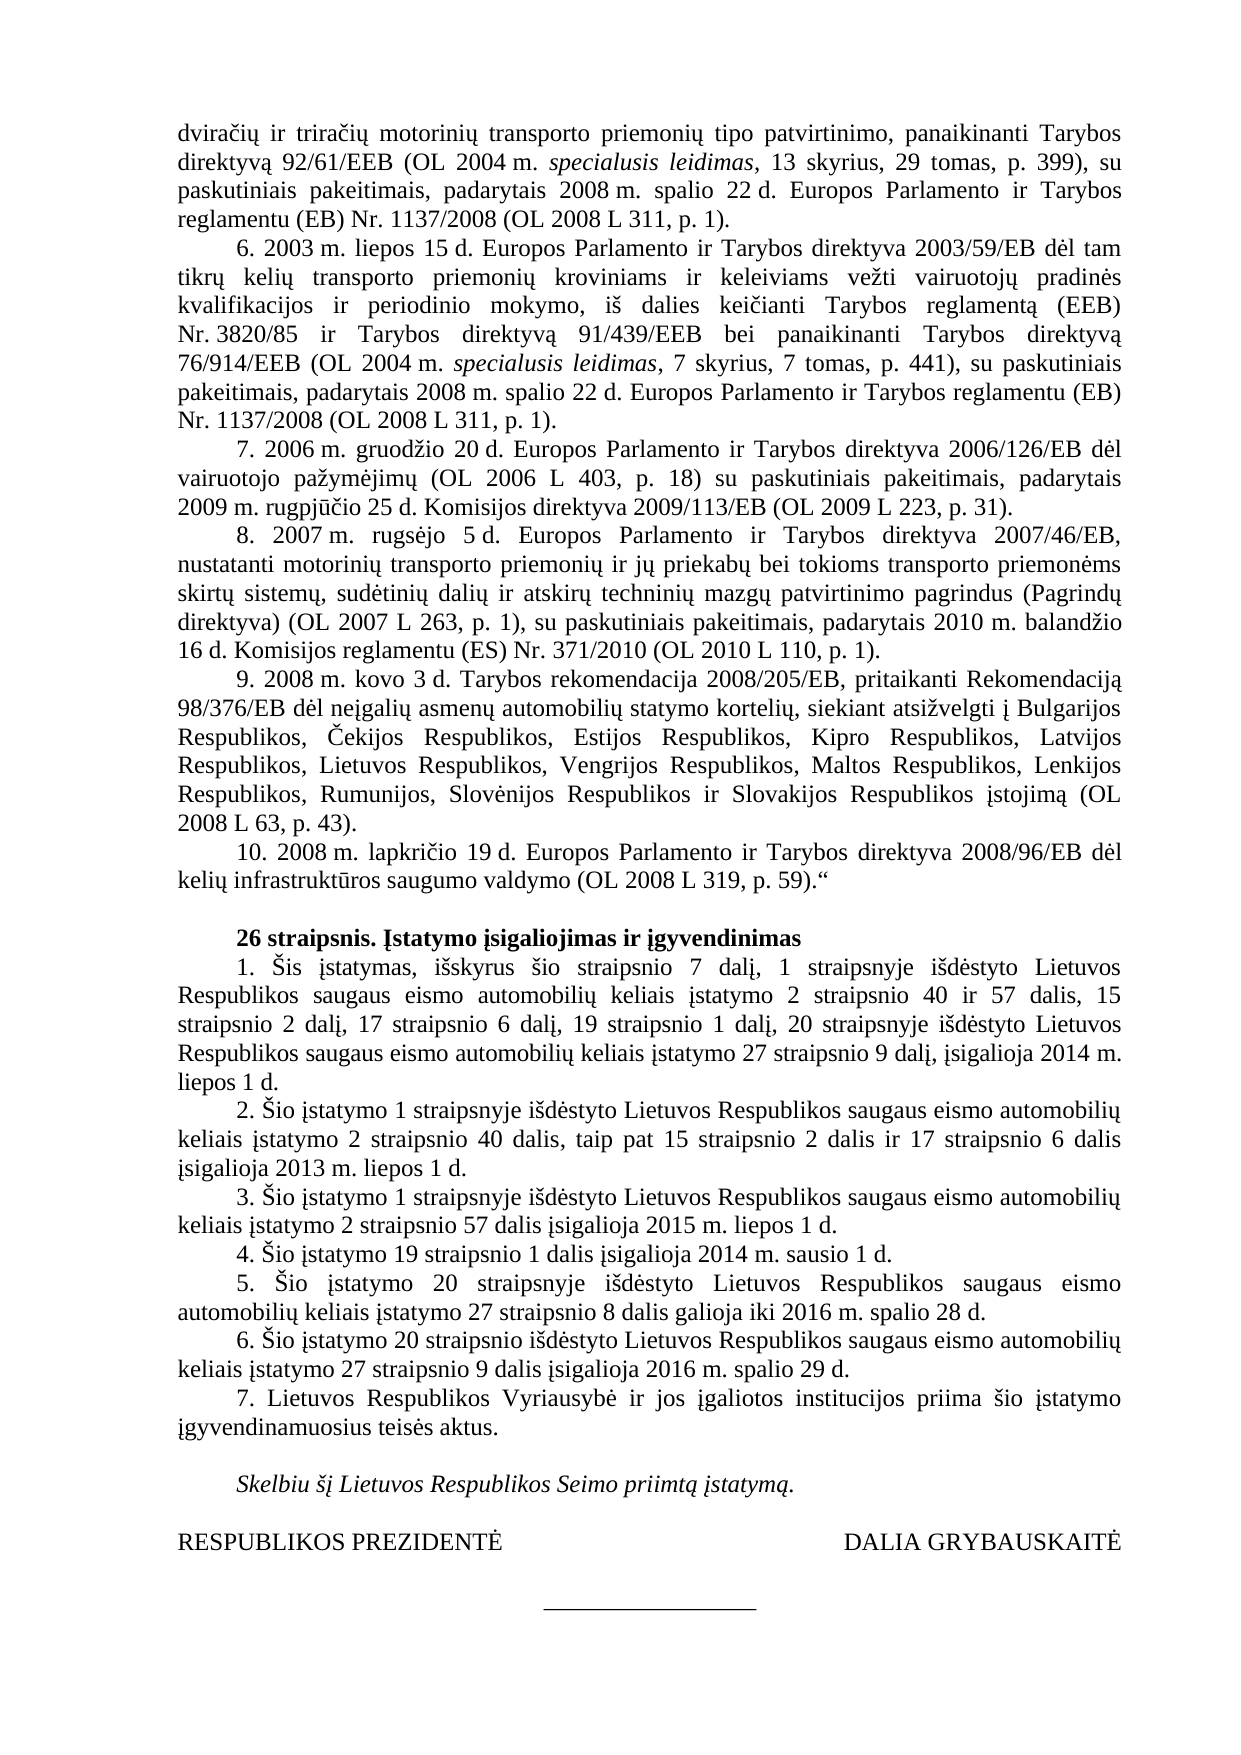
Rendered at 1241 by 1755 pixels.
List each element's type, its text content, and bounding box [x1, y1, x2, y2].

text 4. Šio įstatymo 19 straipsnio 1 dalis įsigalioja 2014 m. sausio 1 d. [177, 1239, 1122, 1268]
text 7. 2006 m. gruodžio 20 d. Europos Parlamento ir Tarybos direktyva 2006/126/EB dėl vairuotojo pažymėjimų (OL 2006 L 403, p. 18) su paskutiniais pakeitimais, padarytais 2009 m. rugpjūčio 25 d. Komisijos direktyva 2009/113/EB (OL 2009 L 223, p. 31). [177, 434, 1122, 521]
text dviračių ir triračių motorinių transporto priemonių tipo patvirtinimo, panaikinanti Tarybos direktyvą 92/61/EEB (OL 2004 m. specialusis leidimas, 13 skyrius, 29 tomas, p. 399), su paskutiniais pakeitimais, padarytais 2008 m. spalio 22 d. Europos Parlamento ir Tarybos reglamentu (EB) Nr. 1137/2008 (OL 2008 L 311, p. 1). [177, 118, 1122, 233]
text 7. Lietuvos Respublikos Vyriausybė ir jos įgaliotos institucijos priima šio įstatymo įgyvendinamuosius teisės aktus. [177, 1383, 1122, 1441]
text 8. 2007 m. rugsėjo 5 d. Europos Parlamento ir Tarybos direktyva 2007/46/EB, nustatanti motorinių transporto priemonių ir jų priekabų bei tokioms transporto priemonėms skirtų sistemų, sudėtinių dalių ir atskirų techninių mazgų patvirtinimo pagrindus (Pagrindų direktyva) (OL 2007 L 263, p. 1), su paskutiniais pakeitimais, padarytais 2010 m. balandžio 16 d. Komisijos reglamentu (ES) Nr. 371/2010 (OL 2010 L 110, p. 1). [177, 521, 1122, 664]
text 6. Šio įstatymo 20 straipsnio išdėstyto Lietuvos Respublikos saugaus eismo automobilių keliais įstatymo 27 straipsnio 9 dalis įsigalioja 2016 m. spalio 29 d. [177, 1326, 1122, 1383]
text 26 straipsnis. Įstatymo įsigaliojimas ir įgyvendinimas [177, 923, 1122, 952]
text RESPUBLIKOS PREZIDENTĖ DALIA GRYBAUSKAITĖ [177, 1527, 1122, 1556]
text 2. Šio įstatymo 1 straipsnyje išdėstyto Lietuvos Respublikos saugaus eismo automobilių keliais įstatymo 2 straipsnio 40 dalis, taip pat 15 straipsnio 2 dalis ir 17 straipsnio 6 dalis įsigalioja 2013 m. liepos 1 d. [177, 1096, 1122, 1182]
text 3. Šio įstatymo 1 straipsnyje išdėstyto Lietuvos Respublikos saugaus eismo automobilių keliais įstatymo 2 straipsnio 57 dalis įsigalioja 2015 m. liepos 1 d. [177, 1182, 1122, 1239]
text Skelbiu šį Lietuvos Respublikos Seimo priimtą įstatymą. [177, 1469, 1122, 1498]
text 6. 2003 m. liepos 15 d. Europos Parlamento ir Tarybos direktyva 2003/59/EB dėl tam tikrų kelių transporto priemonių kroviniams ir keleiviams vežti vairuotojų pradinės kvalifikacijos ir periodinio mokymo, iš dalies keičianti Tarybos reglamentą (EEB) Nr. 3820/85 ir Tarybos direktyvą 91/439/EEB bei panaikinanti Tarybos direktyvą 76/914/EEB (OL 2004 m. specialusis leidimas, 7 skyrius, 7 tomas, p. 441), su paskutiniais pakeitimais, padarytais 2008 m. spalio 22 d. Europos Parlamento ir Tarybos reglamentu (EB) Nr. 1137/2008 (OL 2008 L 311, p. 1). [177, 233, 1122, 434]
text 1. Šis įstatymas, išskyrus šio straipsnio 7 dalį, 1 straipsnyje išdėstyto Lietuvos Respublikos saugaus eismo automobilių keliais įstatymo 2 straipsnio 40 ir 57 dalis, 15 straipsnio 2 dalį, 17 straipsnio 6 dalį, 19 straipsnio 1 dalį, 20 straipsnyje išdėstyto Lietuvos Respublikos saugaus eismo automobilių keliais įstatymo 27 straipsnio 9 dalį, įsigalioja 2014 m. liepos 1 d. [177, 952, 1122, 1096]
text 10. 2008 m. lapkričio 19 d. Europos Parlamento ir Tarybos direktyva 2008/96/EB dėl kelių infrastruktūros saugumo valdymo (OL 2008 L 319, p. 59).“ [177, 837, 1122, 894]
text 5. Šio įstatymo 20 straipsnyje išdėstyto Lietuvos Respublikos saugaus eismo automobilių keliais įstatymo 27 straipsnio 8 dalis galioja iki 2016 m. spalio 28 d. [177, 1268, 1122, 1326]
text 9. 2008 m. kovo 3 d. Tarybos rekomendacija 2008/205/EB, pritaikanti Rekomendaciją 98/376/EB dėl neįgalių asmenų automobilių statymo kortelių, siekiant atsižvelgti į Bulgarijos Respublikos, Čekijos Respublikos, Estijos Respublikos, Kipro Respublikos, Latvijos Respublikos, Lietuvos Respublikos, Vengrijos Respublikos, Maltos Respublikos, Lenkijos Respublikos, Rumunijos, Slovėnijos Respublikos ir Slovakijos Respublikos įstojimą (OL 2008 L 63, p. 43). [177, 664, 1122, 837]
text _________________ [177, 1584, 1122, 1613]
